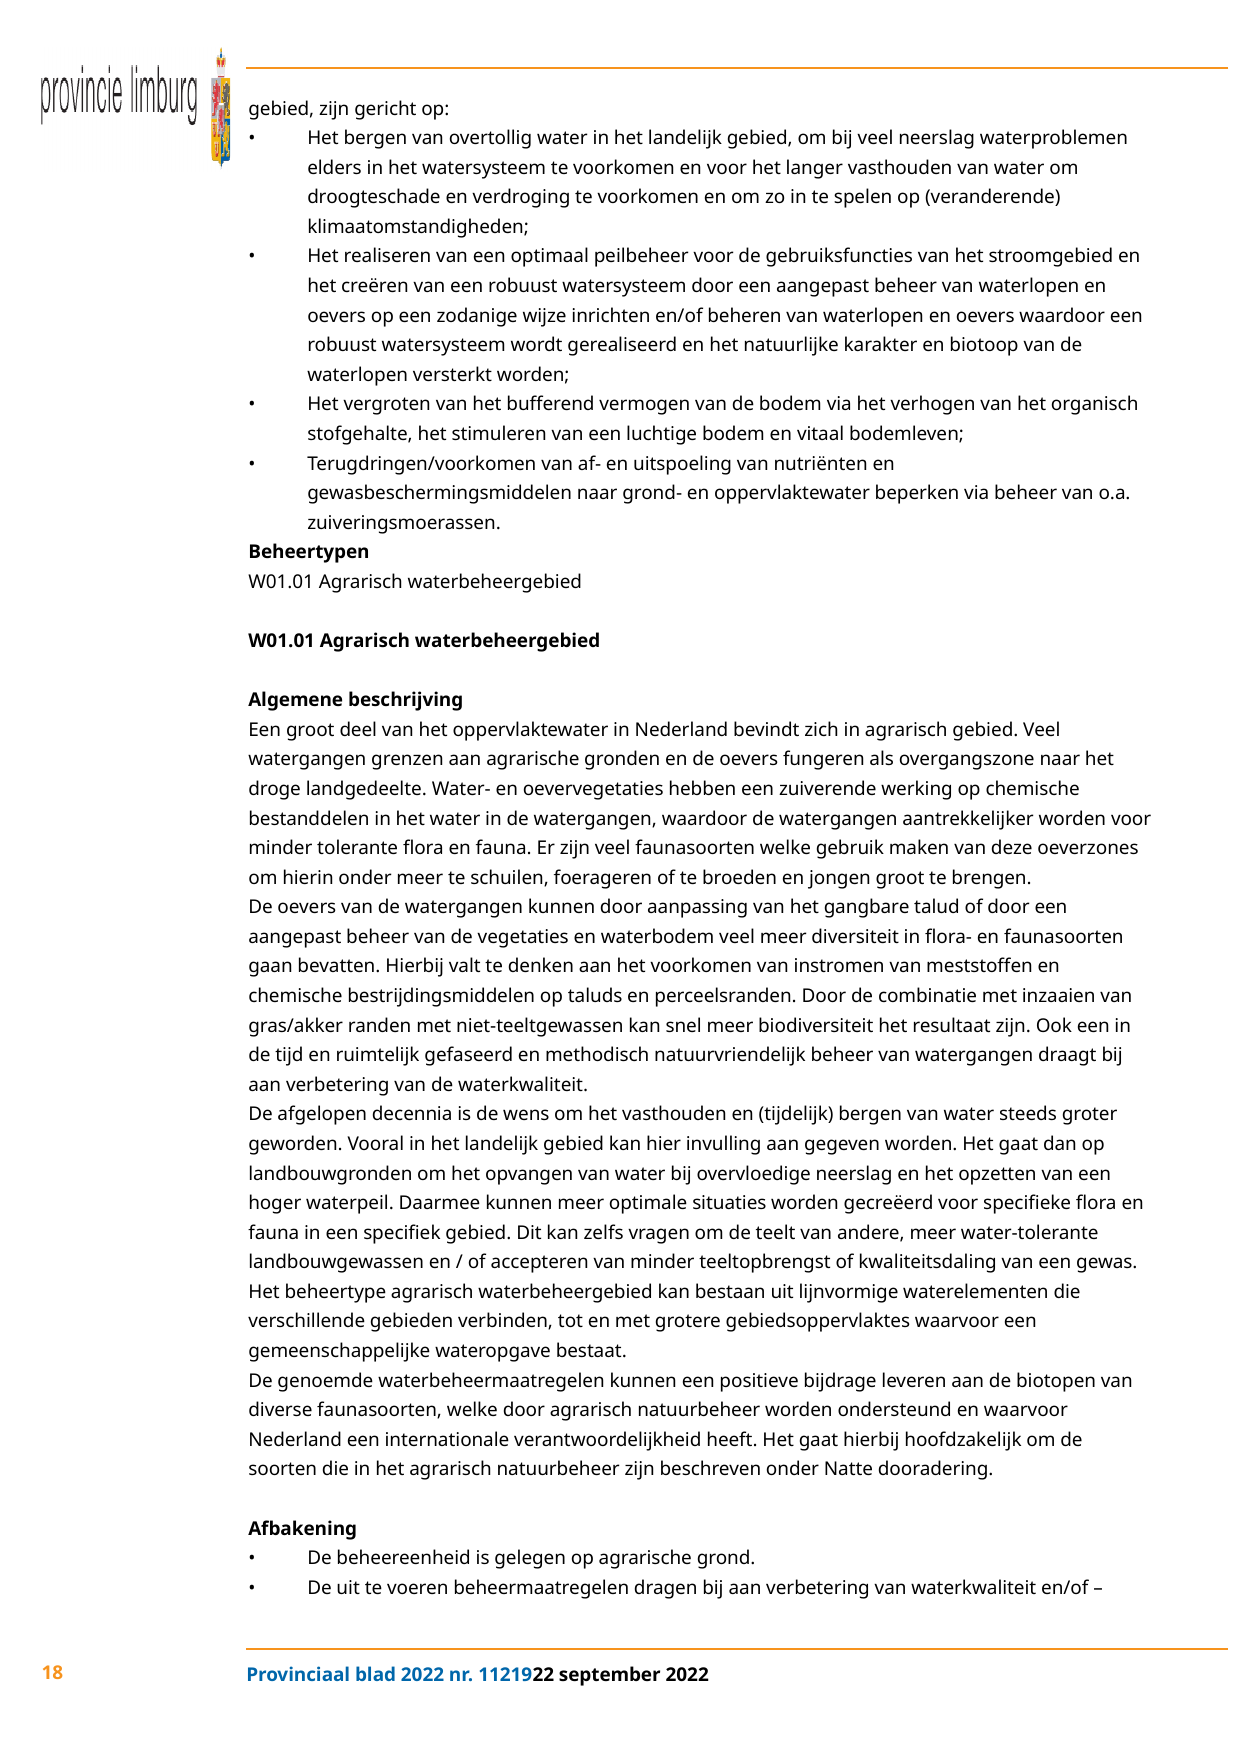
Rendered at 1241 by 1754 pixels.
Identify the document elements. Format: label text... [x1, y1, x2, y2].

text Beheertypen [248, 538, 1152, 564]
text gebied, zijn gericht op: [248, 95, 1152, 121]
text Een groot deel van het oppervlaktewater in Nederland bevindt zich in agrarisch gebied. Veel watergangen grenzen aan agrarische gronden en de oevers fungeren als overgangszone naar het droge landgedeelte. Water- en oevervegetaties hebben een zuiverende werking op chemische bestanddelen in het water in de watergangen, waardoor de watergangen aantrekkelijker worden voor minder tolerante flora en fauna. Er zijn veel faunasoorten welke gebruik maken van deze oeverzones om hierin onder meer te schuilen, foerageren of te broeden en jongen groot te brengen. [248, 716, 1152, 890]
text W01.01 Agrarisch waterbeheergebied [248, 627, 1152, 653]
list Het bergen van overtollig water in het landelijk gebied, om bij veel neerslag waterproblemen elders in het watersysteem te voorkomen en voor het langer vasthouden van water om droogteschade en verdroging te voorkomen en om zo in te spelen op (veranderende) klimaatomstandigheden; [248, 124, 1152, 239]
list De beheereenheid is gelegen op agrarische grond. [248, 1544, 1152, 1570]
picture [41, 47, 231, 172]
text De oevers van de watergangen kunnen door aanpassing van het gangbare talud of door een aangepast beheer van de vegetaties en waterbodem veel meer diversiteit in flora- en faunasoorten gaan bevatten. Hierbij valt te denken aan het voorkomen van instromen van meststoffen en chemische bestrijdingsmiddelen op taluds en perceelsranden. Door de combinatie met inzaaien van gras/akker randen met niet-teeltgewassen kan snel meer biodiversiteit het resultaat zijn. Ook een in de tijd en ruimtelijk gefaseerd en methodisch natuurvriendelijk beheer van watergangen draagt bij aan verbetering van de waterkwaliteit. [248, 893, 1152, 1097]
list Het realiseren van een optimaal peilbeheer voor de gebruiksfuncties van het stroomgebied en het creëren van een robuust watersysteem door een aangepast beheer van waterlopen en oevers op een zodanige wijze inrichten en/of beheren van waterlopen en oevers waardoor een robuust watersysteem wordt gerealiseerd en het natuurlijke karakter en biotoop van de waterlopen versterkt worden; [248, 243, 1152, 387]
list De uit te voeren beheermaatregelen dragen bij aan verbetering van waterkwaliteit en/of – [248, 1574, 1152, 1600]
list Terugdringen/voorkomen van af- en uitspoeling van nutriënten en gewasbeschermingsmiddelen naar grond- en oppervlaktewater beperken via beheer van o.a. zuiveringsmoerassen. [248, 450, 1152, 535]
text Afbakening [248, 1515, 1152, 1541]
text W01.01 Agrarisch waterbeheergebied [248, 568, 1152, 594]
text De genoemde waterbeheermaatregelen kunnen een positieve bijdrage leveren aan de biotopen van diverse faunasoorten, welke door agrarisch natuurbeheer worden ondersteund en waarvoor Nederland een internationale verantwoordelijkheid heeft. Het gaat hierbij hoofdzakelijk om de soorten die in het agrarisch natuurbeheer zijn beschreven onder Natte dooradering. [248, 1367, 1152, 1481]
text De afgelopen decennia is de wens om het vasthouden en (tijdelijk) bergen van water steeds groter geworden. Vooral in het landelijk gebied kan hier invulling aan gegeven worden. Het gaat dan op landbouwgronden om het opvangen van water bij overvloedige neerslag en het opzetten van een hoger waterpeil. Daarmee kunnen meer optimale situaties worden gecreëerd voor specifieke flora en fauna in een specifiek gebied. Dit kan zelfs vragen om de teelt van andere, meer water-tolerante landbouwgewassen en / of accepteren van minder teeltopbrengst of kwaliteitsdaling van een gewas. [248, 1101, 1152, 1274]
list Het vergroten van het bufferend vermogen van de bodem via het verhogen van het organisch stofgehalte, het stimuleren van een luchtige bodem en vitaal bodemleven; [248, 391, 1152, 446]
text Algemene beschrijving [248, 686, 1152, 712]
text Het beheertype agrarisch waterbeheergebied kan bestaan uit lijnvormige waterelementen die verschillende gebieden verbinden, tot en met grotere gebiedsoppervlaktes waarvoor een gemeenschappelijke wateropgave bestaat. [248, 1278, 1152, 1363]
